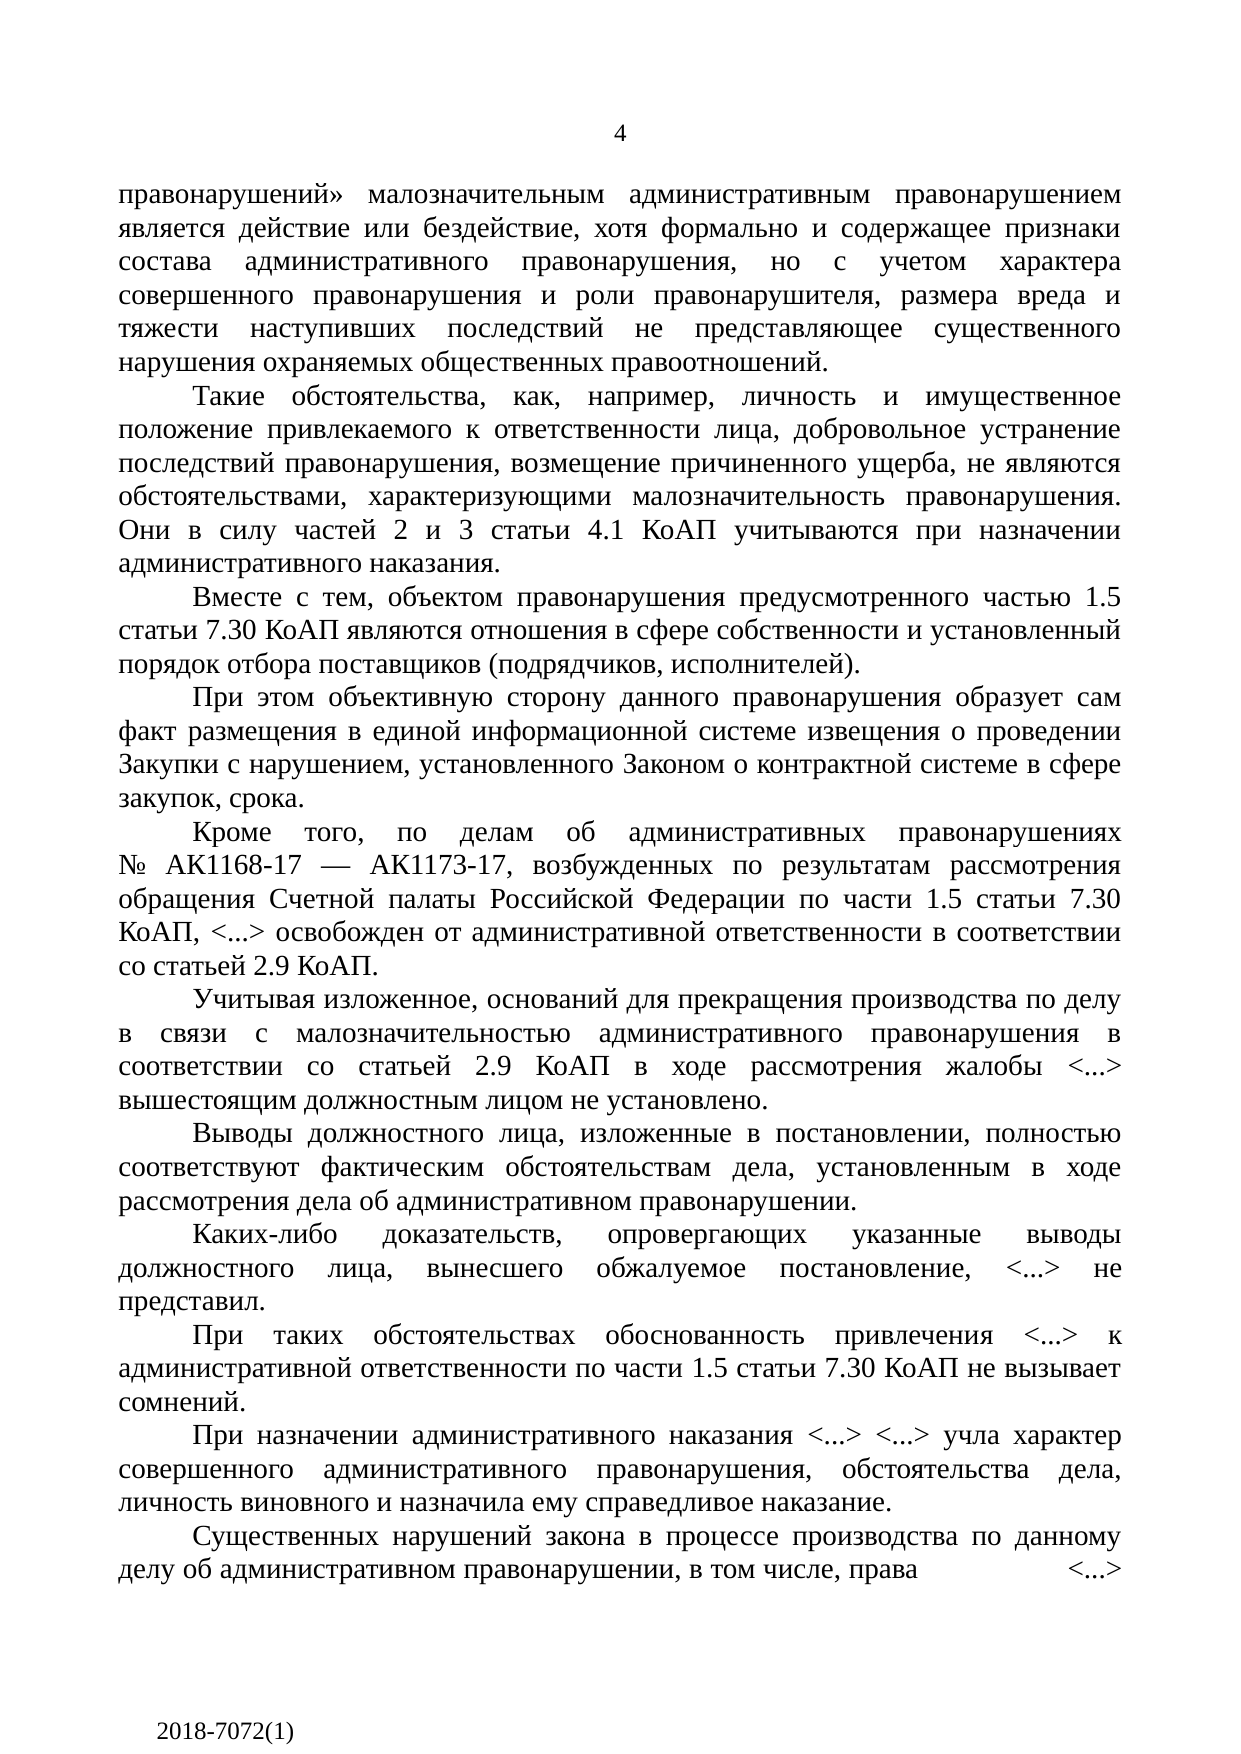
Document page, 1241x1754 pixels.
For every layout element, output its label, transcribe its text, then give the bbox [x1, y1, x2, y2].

text правонарушений» малозначительным административным правонарушением является действие или бездействие, хотя формально и содержащее признаки состава административного правонарушения, но с учетом характера совершенного правонарушения и роли правонарушителя, размера вреда и тяжести наступивших последствий не представляющее существенного нарушения охраняемых общественных правоотношений. [118, 176, 1122, 378]
text При назначении административного наказания <...> <...> учла характер совершенного административного правонарушения, обстоятельства дела, личность виновного и назначила ему справедливое наказание. [118, 1417, 1122, 1518]
text Такие обстоятельства, как, например, личность и имущественное положение привлекаемого к ответственности лица, добровольное устранение последствий правонарушения, возмещение причиненного ущерба, не являются обстоятельствами, характеризующими малозначительность правонарушения. Они в силу частей 2 и 3 статьи 4.1 КоАП учитываются при назначении административного наказания. [118, 378, 1122, 579]
text Каких-либо доказательств, опровергающих указанные выводы должностного лица, вынесшего обжалуемое постановление, <...> не представил. [118, 1216, 1122, 1317]
text Учитывая изложенное, оснований для прекращения производства по делу в связи с малозначительностью административного правонарушения в соответствии со статьей 2.9 КоАП в ходе рассмотрения жалобы <...> вышестоящим должностным лицом не установлено. [118, 981, 1122, 1116]
text Выводы должностного лица, изложенные в постановлении, полностью соответствуют фактическим обстоятельствам дела, установленным в ходе рассмотрения дела об административном правонарушении. [118, 1116, 1122, 1216]
text Существенных нарушений закона в процессе производства по данному делу об административном правонарушении, в том числе, права <...> [118, 1518, 1122, 1585]
text Вместе с тем, объектом правонарушения предусмотренного частью 1.5 статьи 7.30 КоАП являются отношения в сфере собственности и установленный порядок отбора поставщиков (подрядчиков, исполнителей). [118, 579, 1122, 679]
text Кроме того, по делам об административных правонарушениях № АК1168-17 — АК1173-17, возбужденных по результатам рассмотрения обращения Счетной палаты Российской Федерации по части 1.5 статьи 7.30 КоАП, <...> освобожден от административной ответственности в соответствии со статьей 2.9 КоАП. [118, 814, 1122, 981]
text При этом объективную сторону данного правонарушения образует сам факт размещения в единой информационной системе извещения о проведении Закупки с нарушением, установленного Законом о контрактной системе в сфере закупок, срока. [118, 679, 1122, 814]
text При таких обстоятельствах обоснованность привлечения <...> к административной ответственности по части 1.5 статьи 7.30 КоАП не вызывает сомнений. [118, 1317, 1122, 1417]
